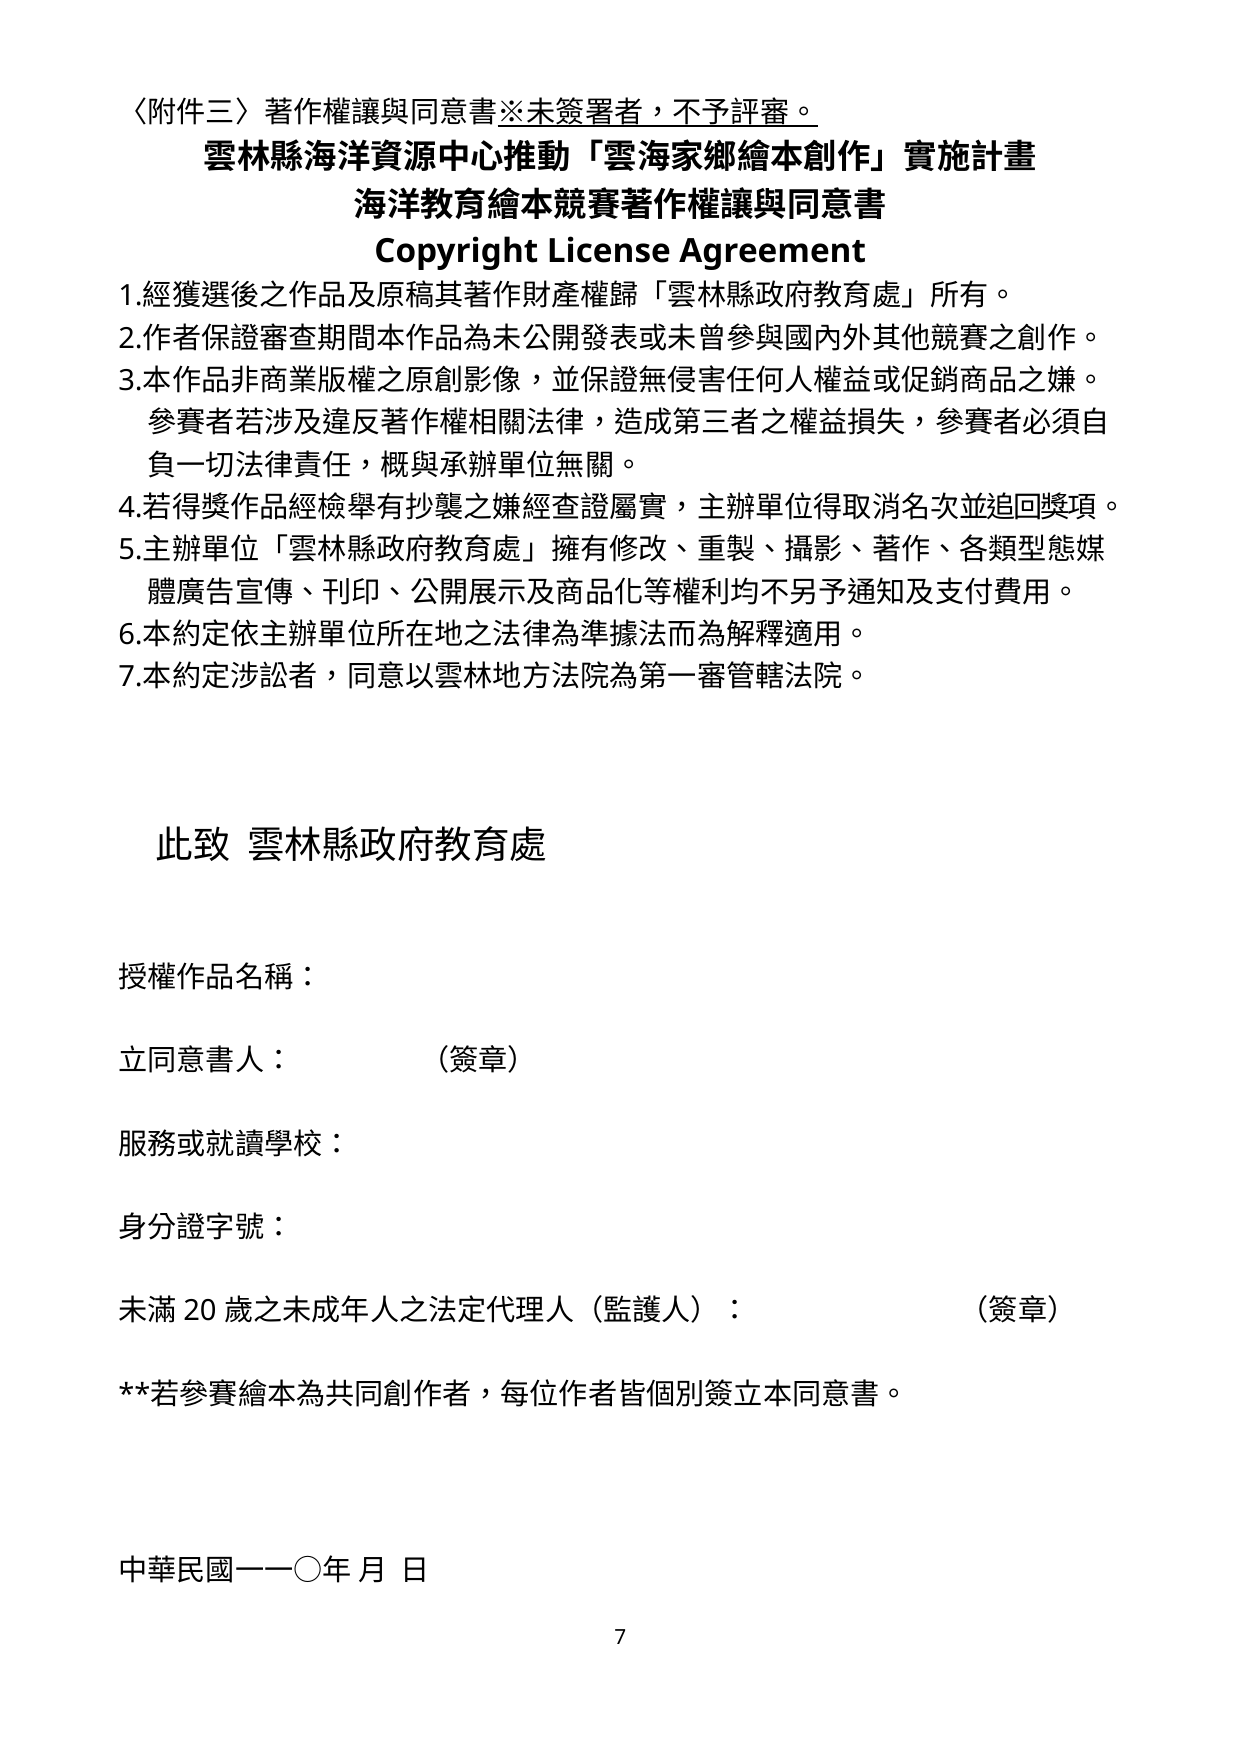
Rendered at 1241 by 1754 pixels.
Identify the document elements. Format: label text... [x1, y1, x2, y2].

text 雲林縣海洋資源中心推動「雲海家鄉繪本創作」實施計畫 [118, 130, 1122, 178]
text 服務或就讀學校： [118, 1087, 1122, 1171]
text 身分證字號： [118, 1171, 1122, 1254]
text **若參賽繪本為共同創作者，每位作者皆個別簽立本同意書。 [118, 1337, 1122, 1421]
text 未滿 20 歲之未成年人之法定代理人（監護人）： （簽章） [118, 1254, 1122, 1337]
text Copyright License Agreement [118, 226, 1122, 272]
text 3.本作品非商業版權之原創影像，並保證無侵害任何人權益或促銷商品之嫌。參賽者若涉及違反著作權相關法律，造成第三者之權益損失，參賽者必須自負一切法律責任，概與承辦單位無關。 [118, 357, 1122, 483]
text 授權作品名稱： [118, 921, 1122, 1004]
text 4.若得獎作品經檢舉有抄襲之嫌經查證屬實，主辦單位得取消名次並追回獎項。 [118, 483, 1122, 526]
text 海洋教育繪本競賽著作權讓與同意書 [118, 178, 1122, 226]
text 中華民國一一○年 月 日 [118, 1554, 1122, 1587]
text 5.主辦單位「雲林縣政府教育處」擁有修改、重製、攝影、著作、各類型態媒體廣告宣傳、刊印、公開展示及商品化等權利均不另予通知及支付費用。 [118, 526, 1122, 611]
text 〈附件三〉著作權讓與同意書※未簽署者，不予評審。 [118, 94, 1122, 130]
text 2.作者保證審查期間本作品為未公開發表或未曾參與國內外其他競賽之創作。 [118, 314, 1122, 357]
text 6.本約定依主辦單位所在地之法律為準據法而為解釋適用。 [118, 611, 1122, 653]
text 1.經獲選後之作品及原稿其著作財產權歸「雲林縣政府教育處」所有。 [118, 272, 1122, 314]
text 立同意書人： （簽章） [118, 1004, 1122, 1087]
text 此致 雲林縣政府教育處 [118, 814, 1122, 869]
text 7.本約定涉訟者，同意以雲林地方法院為第一審管轄法院。 [118, 653, 1122, 695]
